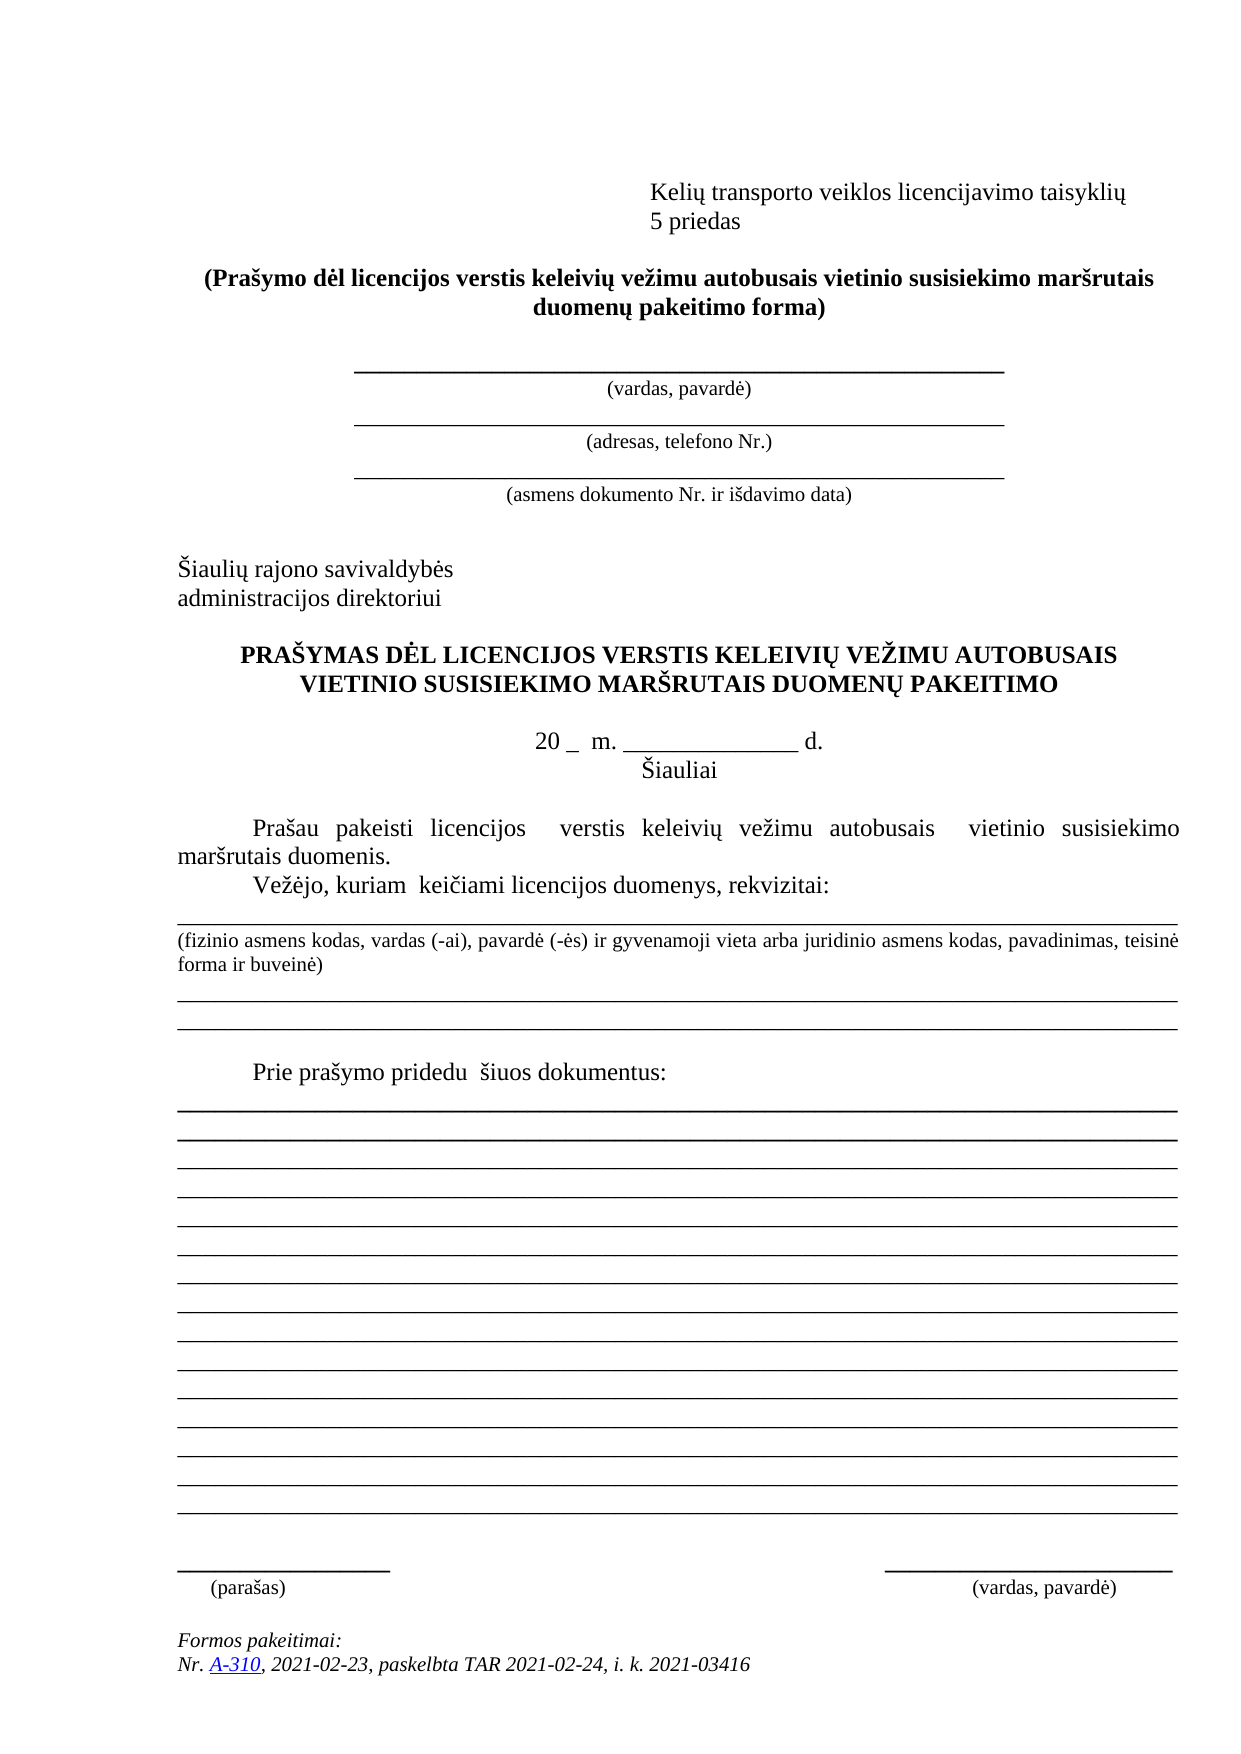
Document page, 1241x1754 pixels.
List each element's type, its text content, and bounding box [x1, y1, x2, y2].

text Formos pakeitimai: [177, 1628, 1181, 1652]
text ________________________________________________________________________________ [177, 1115, 1181, 1143]
text Vežėjo, kuriam keičiami licencijos duomenys, rekvizitai: [177, 870, 1181, 899]
text ________________________________________________________________________________ [177, 1004, 1181, 1033]
text ________________________________________________________________________________ [177, 1230, 1181, 1258]
text PRAŠYMAS DĖL LICENCIJOS VERSTIS KELEIVIŲ VEŽIMU AUTOBUSAIS VIETINIO SUSISIEKIMO MARŠRUTAIS DUOMENŲ PAKEITIMO [177, 640, 1181, 698]
text (asmens dokumento Nr. ir išdavimo data) [177, 482, 1181, 506]
text ________________________________________________________________________________ [177, 1460, 1181, 1488]
text ________________________________________________________________________________ [177, 899, 1181, 928]
text (adresas, telefono Nr.) [177, 429, 1181, 453]
text ________________________________________________________________________________ [177, 1086, 1181, 1115]
text Nr. A-310, 2021-02-23, paskelbta TAR 2021-02-24, i. k. 2021-03416 [177, 1652, 1181, 1676]
text Šiauliai [177, 755, 1181, 784]
text Prie prašymo pridedu šiuos dokumentus: [177, 1057, 1181, 1086]
text ________________________________________________________________________________ [177, 1316, 1181, 1345]
text ________________________________________________________________________________ [177, 1201, 1181, 1230]
text ________________________________________________________________________________ [177, 1258, 1181, 1287]
text ____________________________________________________ [177, 400, 1181, 429]
text ________________________________________________________________________________ [177, 1345, 1181, 1373]
text ____________________________________________________ [177, 347, 1181, 376]
text ________________________________________________________________________________ [177, 1143, 1181, 1172]
text (fizinio asmens kodas, vardas (-ai), pavardė (-ės) ir gyvenamoji vieta arba juridinio asmens kodas, pavadinimas, teisinė forma ir buveinė) [177, 928, 1181, 976]
text ________________________________________________________________________________ [177, 976, 1181, 1004]
text ________________________________________________________________________________ [177, 1431, 1181, 1460]
text administracijos direktoriui [177, 583, 1181, 611]
text ________________________________________________________________________________ [177, 1287, 1181, 1316]
text ________________________________________________________________________________ [177, 1488, 1181, 1517]
text ____________________________________________________ [177, 453, 1181, 482]
text Kelių transporto veiklos licencijavimo taisyklių [177, 177, 1181, 206]
text _________________ _______________________ [177, 1546, 1181, 1575]
text (Prašymo dėl licencijos verstis keleivių vežimu autobusais vietinio susisiekimo maršrutais duomenų pakeitimo forma) [177, 263, 1181, 321]
text ________________________________________________________________________________ [177, 1172, 1181, 1201]
text Prašau pakeisti licencijos verstis keleivių vežimu autobusais vietinio susisiekimo maršrutais duomenis. [177, 813, 1181, 870]
text 5 priedas [177, 206, 1181, 235]
text ________________________________________________________________________________ [177, 1402, 1181, 1431]
text (vardas, pavardė) [177, 376, 1181, 400]
text (parašas) (vardas, pavardė) [177, 1575, 1181, 1599]
text 20 _ m. ______________ d. [177, 726, 1181, 755]
text Šiaulių rajono savivaldybės [177, 554, 1181, 583]
text ________________________________________________________________________________ [177, 1373, 1181, 1402]
